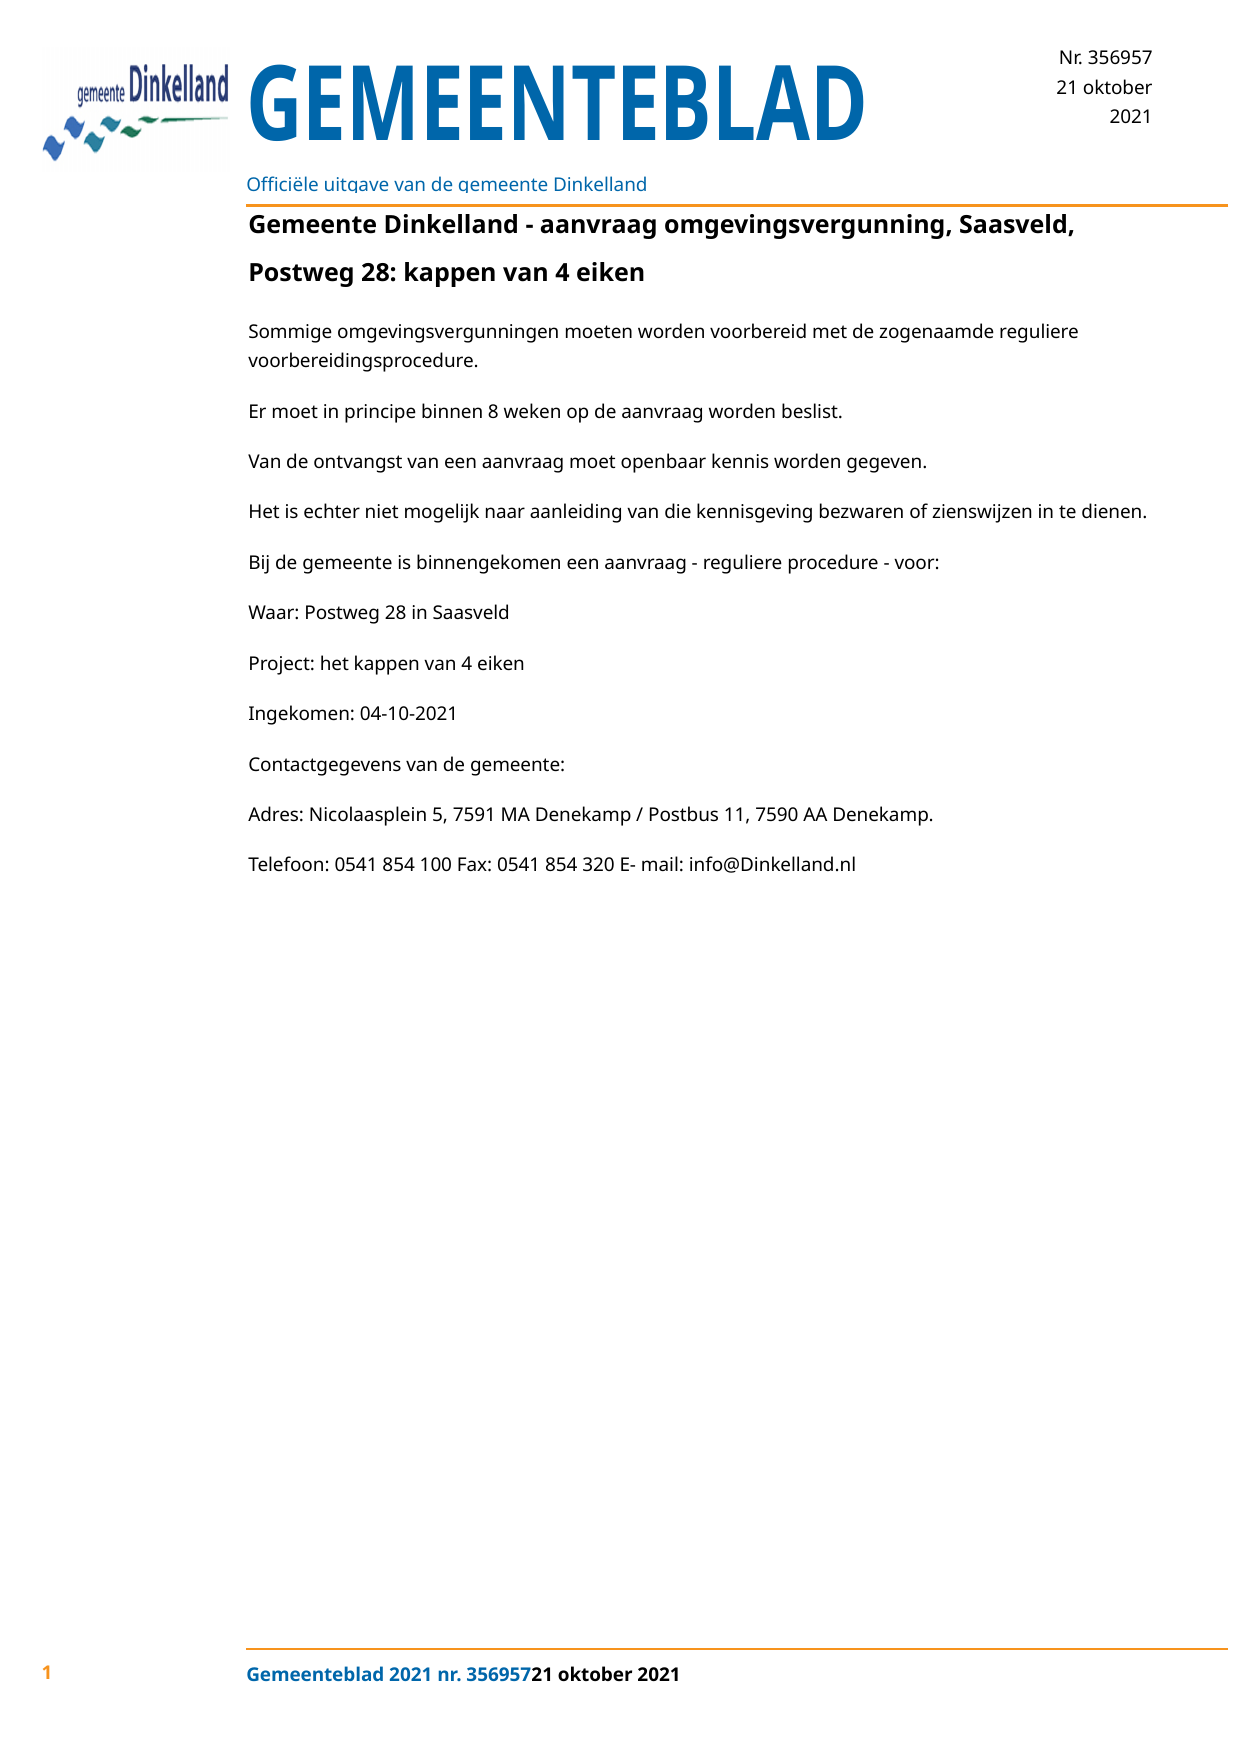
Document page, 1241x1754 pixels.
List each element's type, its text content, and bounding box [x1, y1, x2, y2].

text Bij de gemeente is binnengekomen een aanvraag - reguliere procedure - voor: [248, 549, 1152, 575]
text Telefoon: 0541 854 100 Fax: 0541 854 320 E- mail: info@Dinkelland.nl [248, 852, 1152, 877]
picture [41, 47, 231, 172]
text Gemeente Dinkelland - aanvraag omgevingsvergunning, Saasveld, Postweg 28: kappen van 4 eiken [248, 207, 1152, 288]
text Sommige omgevingsvergunningen moeten worden voorbereid met de zogenaamde reguliere voorbereidingsprocedure. [248, 318, 1152, 373]
text Waar: Postweg 28 in Saasveld [248, 599, 1152, 625]
text Van de ontvangst van een aanvraag moet openbaar kennis worden gegeven. [248, 448, 1152, 474]
text Het is echter niet mogelijk naar aanleiding van die kennisgeving bezwaren of zienswijzen in te dienen. [248, 499, 1152, 524]
text Er moet in principe binnen 8 weken op de aanvraag worden beslist. [248, 398, 1152, 424]
text Contactgegevens van de gemeente: [248, 751, 1152, 777]
text Project: het kappen van 4 eiken [248, 650, 1152, 676]
text Adres: Nicolaasplein 5, 7591 MA Denekamp / Postbus 11, 7590 AA Denekamp. [248, 801, 1152, 827]
text Ingekomen: 04-10-2021 [248, 700, 1152, 726]
